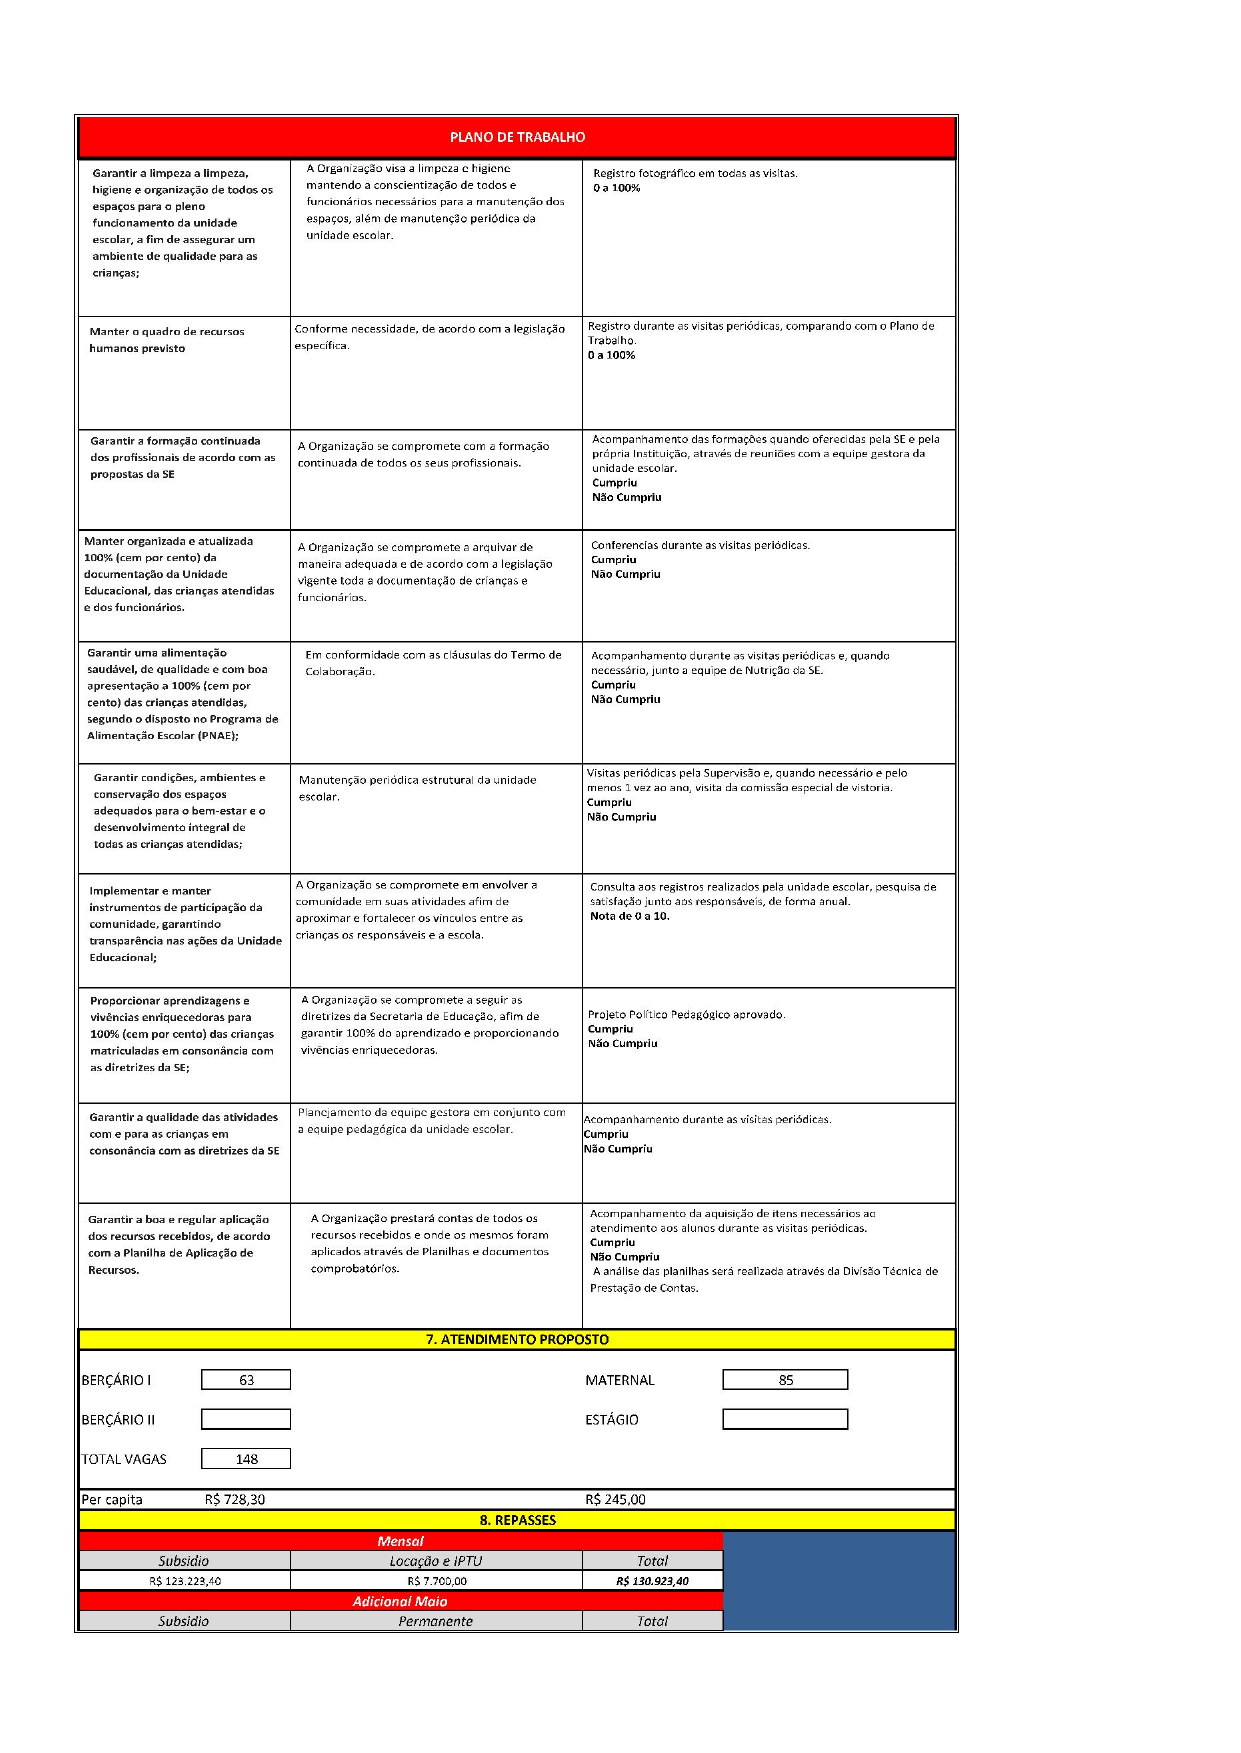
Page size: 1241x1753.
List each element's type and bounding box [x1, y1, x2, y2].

picture [75, 115, 958, 1632]
